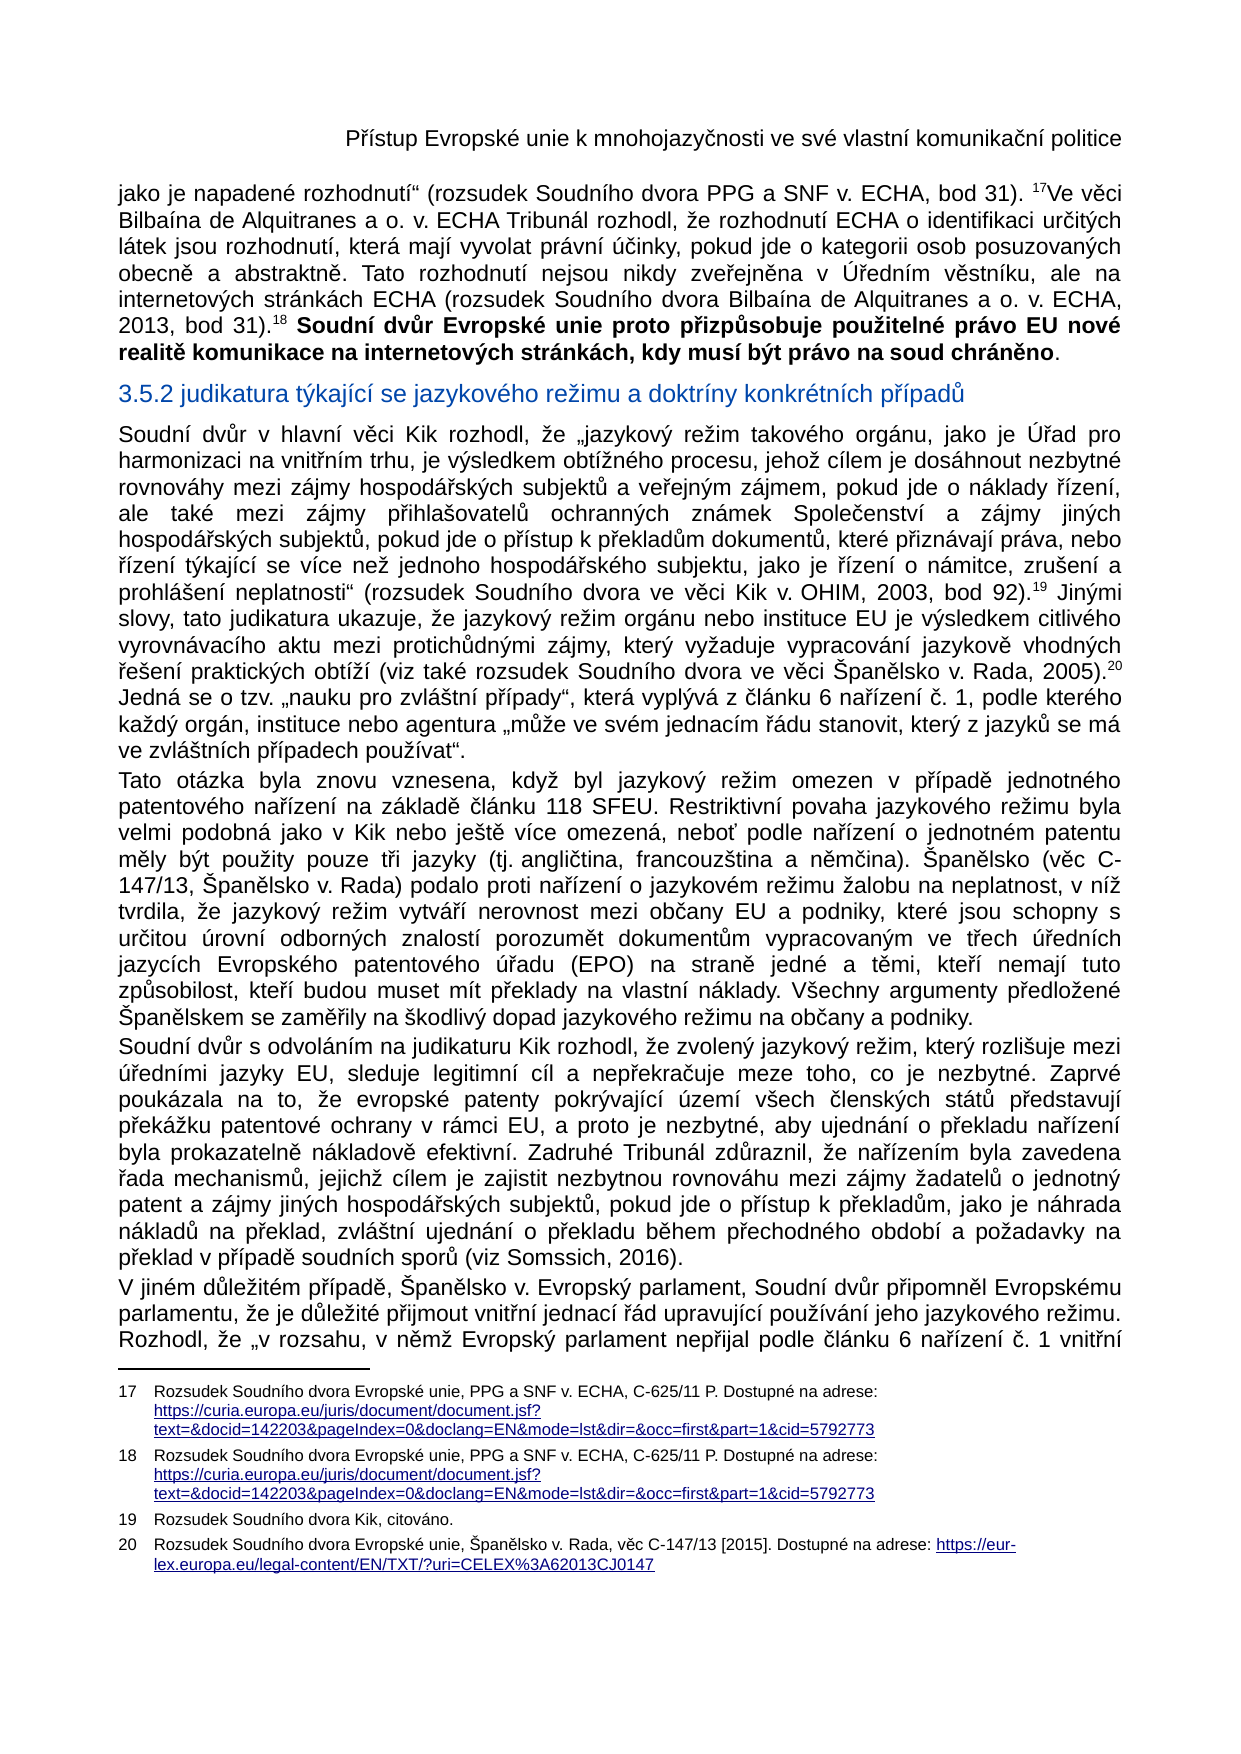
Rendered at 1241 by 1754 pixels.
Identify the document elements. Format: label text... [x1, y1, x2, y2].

text Tato otázka byla znovu vznesena, když byl jazykový režim omezen v případě jednotného patentového nařízení na základě článku 118 SFEU. Restriktivní povaha jazykového režimu byla velmi podobná jako v Kik nebo ještě více omezená, neboť podle nařízení o jednotném patentu měly být použity pouze tři jazyky (tj. angličtina, francouzština a němčina). Španělsko (věc C-147/13, Španělsko v. Rada) podalo proti nařízení o jazykovém režimu žalobu na neplatnost, v níž tvrdila, že jazykový režim vytváří nerovnost mezi občany EU a podniky, které jsou schopny s určitou úrovní odborných znalostí porozumět dokumentům vypracovaným ve třech úředních jazycích Evropského patentového úřadu (EPO) na straně jedné a těmi, kteří nemají tuto způsobilost, kteří budou muset mít překlady na vlastní náklady. Všechny argumenty předložené Španělskem se zaměřily na škodlivý dopad jazykového režimu na občany a podniky. [118, 767, 1122, 1030]
text jako je napadené rozhodnutí“ (rozsudek Soudního dvora PPG a SNF v. ECHA, bod 31). Ve věci Bilbaína de Alquitranes a o. v. ECHA Tribunál rozhodl, že rozhodnutí ECHA o identifikaci určitých látek jsou rozhodnutí, která mají vyvolat právní účinky, pokud jde o kategorii osob posuzovaných obecně a abstraktně. Tato rozhodnutí nejsou nikdy zveřejněna v Úředním věstníku, ale na internetových stránkách ECHA (rozsudek Soudního dvora Bilbaína de Alquitranes a o. v. ECHA, 2013, bod 31). Soudní dvůr Evropské unie proto přizpůsobuje použitelné právo EU nové realitě komunikace na internetových stránkách, kdy musí být právo na soud chráněno. [118, 180, 1122, 365]
subtitle 3.5.2 judikatura týkající se jazykového režimu a doktríny konkrétních případů [118, 379, 1122, 408]
text Soudní dvůr s odvoláním na judikaturu Kik rozhodl, že zvolený jazykový režim, který rozlišuje mezi úředními jazyky EU, sleduje legitimní cíl a nepřekračuje meze toho, co je nezbytné. Zaprvé poukázala na to, že evropské patenty pokrývající území všech členských států představují překážku patentové ochrany v rámci EU, a proto je nezbytné, aby ujednání o překladu nařízení byla prokazatelně nákladově efektivní. Zadruhé Tribunál zdůraznil, že nařízením byla zavedena řada mechanismů, jejichž cílem je zajistit nezbytnou rovnováhu mezi zájmy žadatelů o jednotný patent a zájmy jiných hospodářských subjektů, pokud jde o přístup k překladům, jako je náhrada nákladů na překlad, zvláštní ujednání o překladu během přechodného období a požadavky na překlad v případě soudních sporů (viz Somssich, 2016). [118, 1033, 1122, 1271]
text V jiném důležitém případě, Španělsko v. Evropský parlament, Soudní dvůr připomněl Evropskému parlamentu, že je důležité přijmout vnitřní jednací řád upravující používání jeho jazykového režimu. Rozhodl, že „v rozsahu, v němž Evropský parlament nepřijal podle článku 6 nařízení č. 1 vnitřní [118, 1274, 1122, 1353]
text Rozsudek Soudního dvora Evropské unie, PPG a SNF v. ECHA, C-625/11 P. Dostupné na adrese: https://curia.europa.eu/juris/document/document.jsf?text=&docid=142203&pageIndex=0&doclang=EN&mode=lst&dir=&occ=first&part=1&cid=5792773 [118, 1446, 1122, 1503]
text Rozsudek Soudního dvora Kik, citováno. [118, 1509, 1122, 1529]
text Rozsudek Soudního dvora Evropské unie, PPG a SNF v. ECHA, C-625/11 P. Dostupné na adrese: https://curia.europa.eu/juris/document/document.jsf?text=&docid=142203&pageIndex=0&doclang=EN&mode=lst&dir=&occ=first&part=1&cid=5792773 [118, 1382, 1122, 1439]
text Rozsudek Soudního dvora Evropské unie, Španělsko v. Rada, věc C-147/13 [2015]. Dostupné na adrese: https://eur-lex.europa.eu/legal-content/EN/TXT/?uri=CELEX%3A62013CJ0147 [118, 1535, 1122, 1573]
text Soudní dvůr v hlavní věci Kik rozhodl, že „jazykový režim takového orgánu, jako je Úřad pro harmonizaci na vnitřním trhu, je výsledkem obtížného procesu, jehož cílem je dosáhnout nezbytné rovnováhy mezi zájmy hospodářských subjektů a veřejným zájmem, pokud jde o náklady řízení, ale také mezi zájmy přihlašovatelů ochranných známek Společenství a zájmy jiných hospodářských subjektů, pokud jde o přístup k překladům dokumentů, které přiznávají práva, nebo řízení týkající se více než jednoho hospodářského subjektu, jako je řízení o námitce, zrušení a prohlášení neplatnosti“ (rozsudek Soudního dvora ve věci Kik v. OHIM, 2003, bod 92). Jinými slovy, tato judikatura ukazuje, že jazykový režim orgánu nebo instituce EU je výsledkem citlivého vyrovnávacího aktu mezi protichůdnými zájmy, který vyžaduje vypracování jazykově vhodných řešení praktických obtíží (viz také rozsudek Soudního dvora ve věci Španělsko v. Rada, 2005). Jedná se o tzv. „nauku pro zvláštní případy“, která vyplývá z článku 6 nařízení č. 1, podle kterého každý orgán, instituce nebo agentura „může ve svém jednacím řádu stanovit, který z jazyků se má ve zvláštních případech používat“. [118, 421, 1122, 763]
